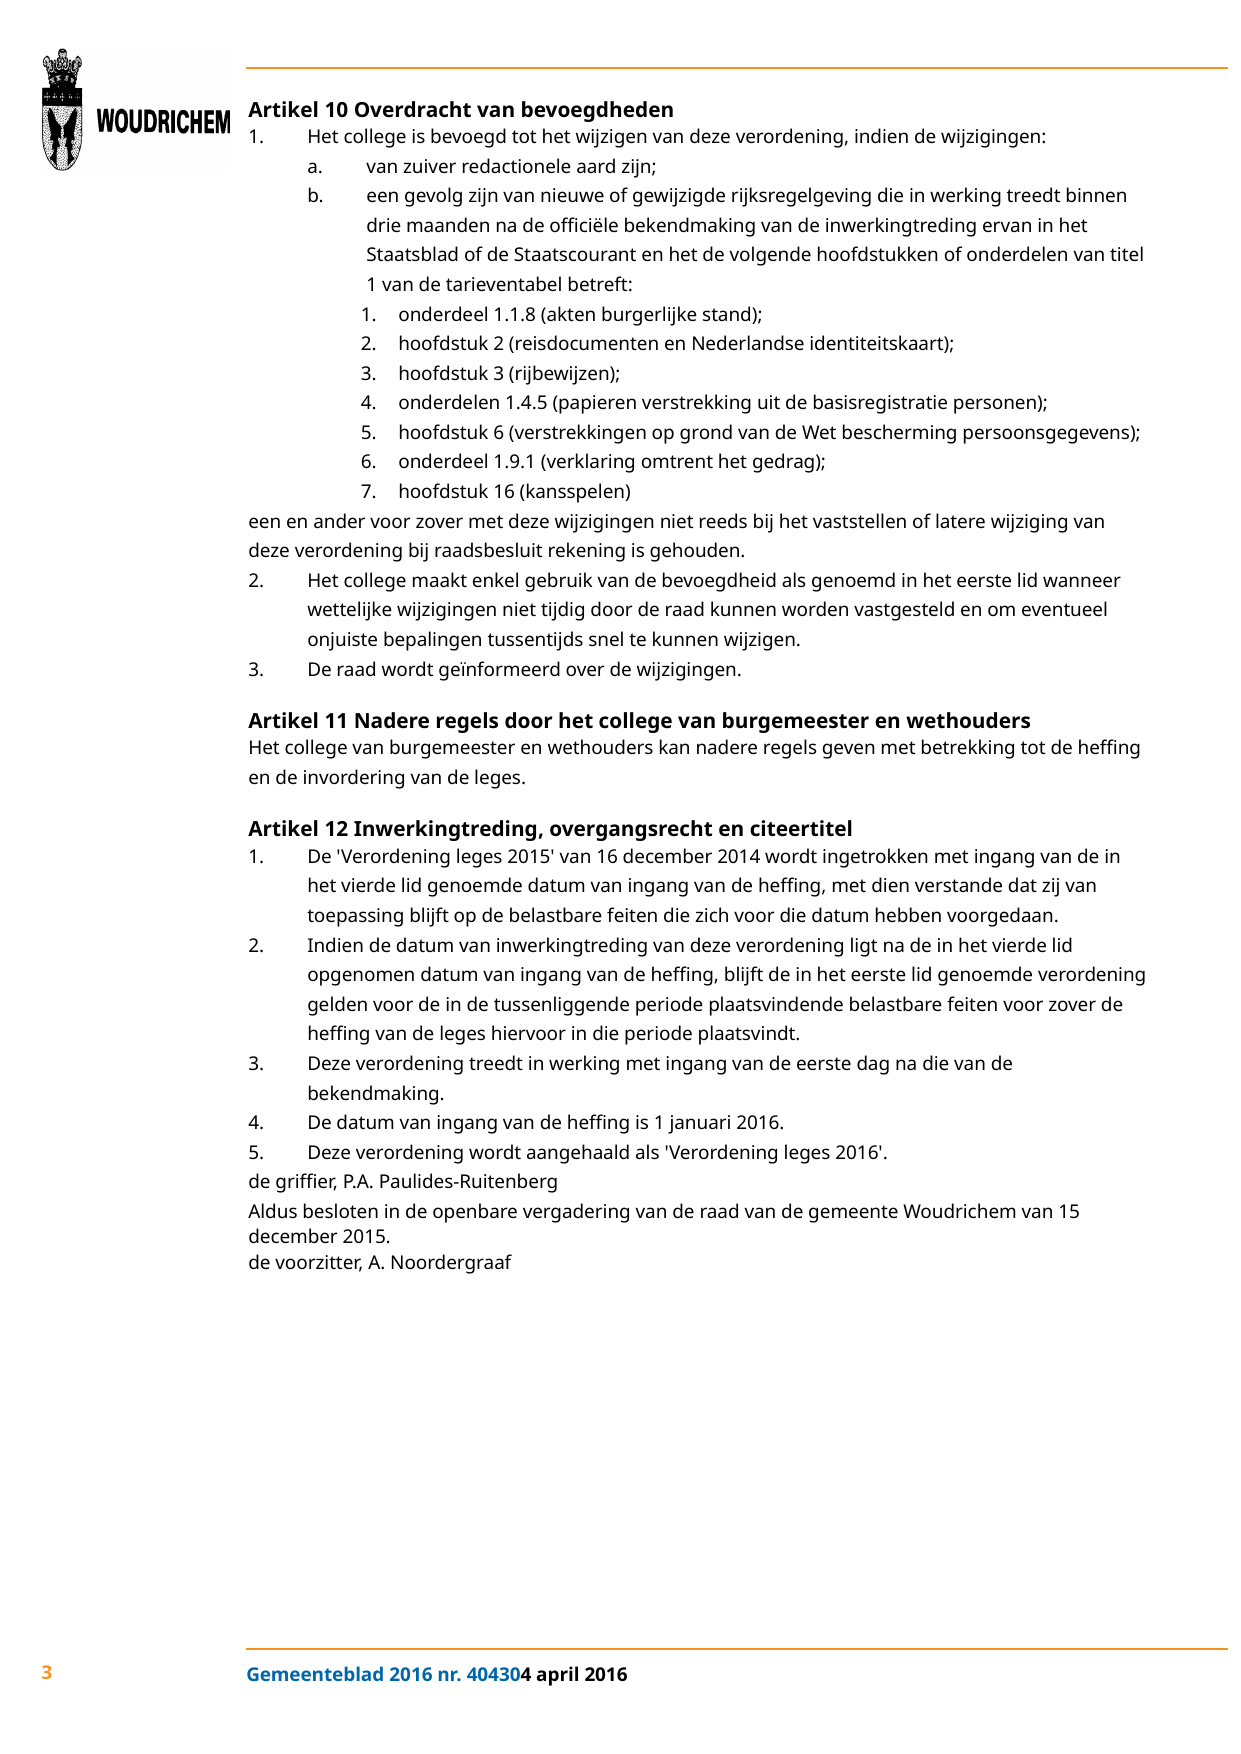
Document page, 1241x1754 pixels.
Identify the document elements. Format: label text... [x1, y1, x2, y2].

text Aldus besloten in de openbare vergadering van de raad van de gemeente Woudrichem van 15 december 2015. [248, 1198, 1152, 1249]
list Het college maakt enkel gebruik van de bevoegdheid als genoemd in het eerste lid wanneer wettelijke wijzigingen niet tijdig door de raad kunnen worden vastgesteld en om eventueel onjuiste bepalingen tussentijds snel te kunnen wijzigen. [248, 567, 1152, 652]
list een gevolg zijn van nieuwe of gewijzigde rijksregelgeving die in werking treedt binnen drie maanden na de officiële bekendmaking van de inwerkingtreding ervan in het Staatsblad of de Staatscourant en het de volgende hoofdstukken of onderdelen van titel 1 van de tarieventabel betreft: [307, 182, 1152, 297]
list De raad wordt geïnformeerd over de wijzigingen. [248, 656, 1152, 681]
list onderdelen 1.4.5 (papieren verstrekking uit de basisregistratie personen); [361, 389, 1152, 415]
list hoofdstuk 6 (verstrekkingen op grond van de Wet bescherming persoonsgegevens); [361, 419, 1152, 445]
text Artikel 11 Nadere regels door het college van burgemeester en wethouders [248, 706, 1152, 734]
list Het college is bevoegd tot het wijzigen van deze verordening, indien de wijzigingen: [248, 123, 1152, 149]
text Artikel 10 Overdracht van bevoegdheden [248, 95, 1152, 123]
list hoofdstuk 2 (reisdocumenten en Nederlandse identiteitskaart); [361, 330, 1152, 356]
list Deze verordening wordt aangehaald als 'Verordening leges 2016'. [248, 1139, 1152, 1164]
list hoofdstuk 16 (kansspelen) [361, 478, 1152, 504]
text Het college van burgemeester en wethouders kan nadere regels geven met betrekking tot de heffing en de invordering van de leges. [248, 734, 1152, 790]
text de griffier, P.A. Paulides-Ruitenberg [248, 1168, 1152, 1194]
list hoofdstuk 3 (rijbewijzen); [361, 360, 1152, 386]
list Indien de datum van inwerkingtreding van deze verordening ligt na de in het vierde lid opgenomen datum van ingang van de heffing, blijft de in het eerste lid genoemde verordening gelden voor de in de tussenliggende periode plaatsvindende belastbare feiten voor zover de heffing van de leges hiervoor in die periode plaatsvindt. [248, 932, 1152, 1046]
picture [41, 47, 231, 172]
text Artikel 12 Inwerkingtreding, overgangsrecht en citeertitel [248, 814, 1152, 843]
list onderdeel 1.1.8 (akten burgerlijke stand); [361, 301, 1152, 326]
list onderdeel 1.9.1 (verklaring omtrent het gedrag); [361, 449, 1152, 474]
list De datum van ingang van de heffing is 1 januari 2016. [248, 1109, 1152, 1135]
text een en ander voor zover met deze wijzigingen niet reeds bij het vaststellen of latere wijziging van deze verordening bij raadsbesluit rekening is gehouden. [248, 508, 1152, 563]
text de voorzitter, A. Noordergraaf [248, 1249, 1152, 1275]
list De 'Verordening leges 2015' van 16 december 2014 wordt ingetrokken met ingang van de in het vierde lid genoemde datum van ingang van de heffing, met dien verstande dat zij van toepassing blijft op de belastbare feiten die zich voor die datum hebben voorgedaan. [248, 843, 1152, 928]
list Deze verordening treedt in werking met ingang van de eerste dag na die van de bekendmaking. [248, 1050, 1152, 1105]
list van zuiver redactionele aard zijn; [307, 153, 1152, 178]
